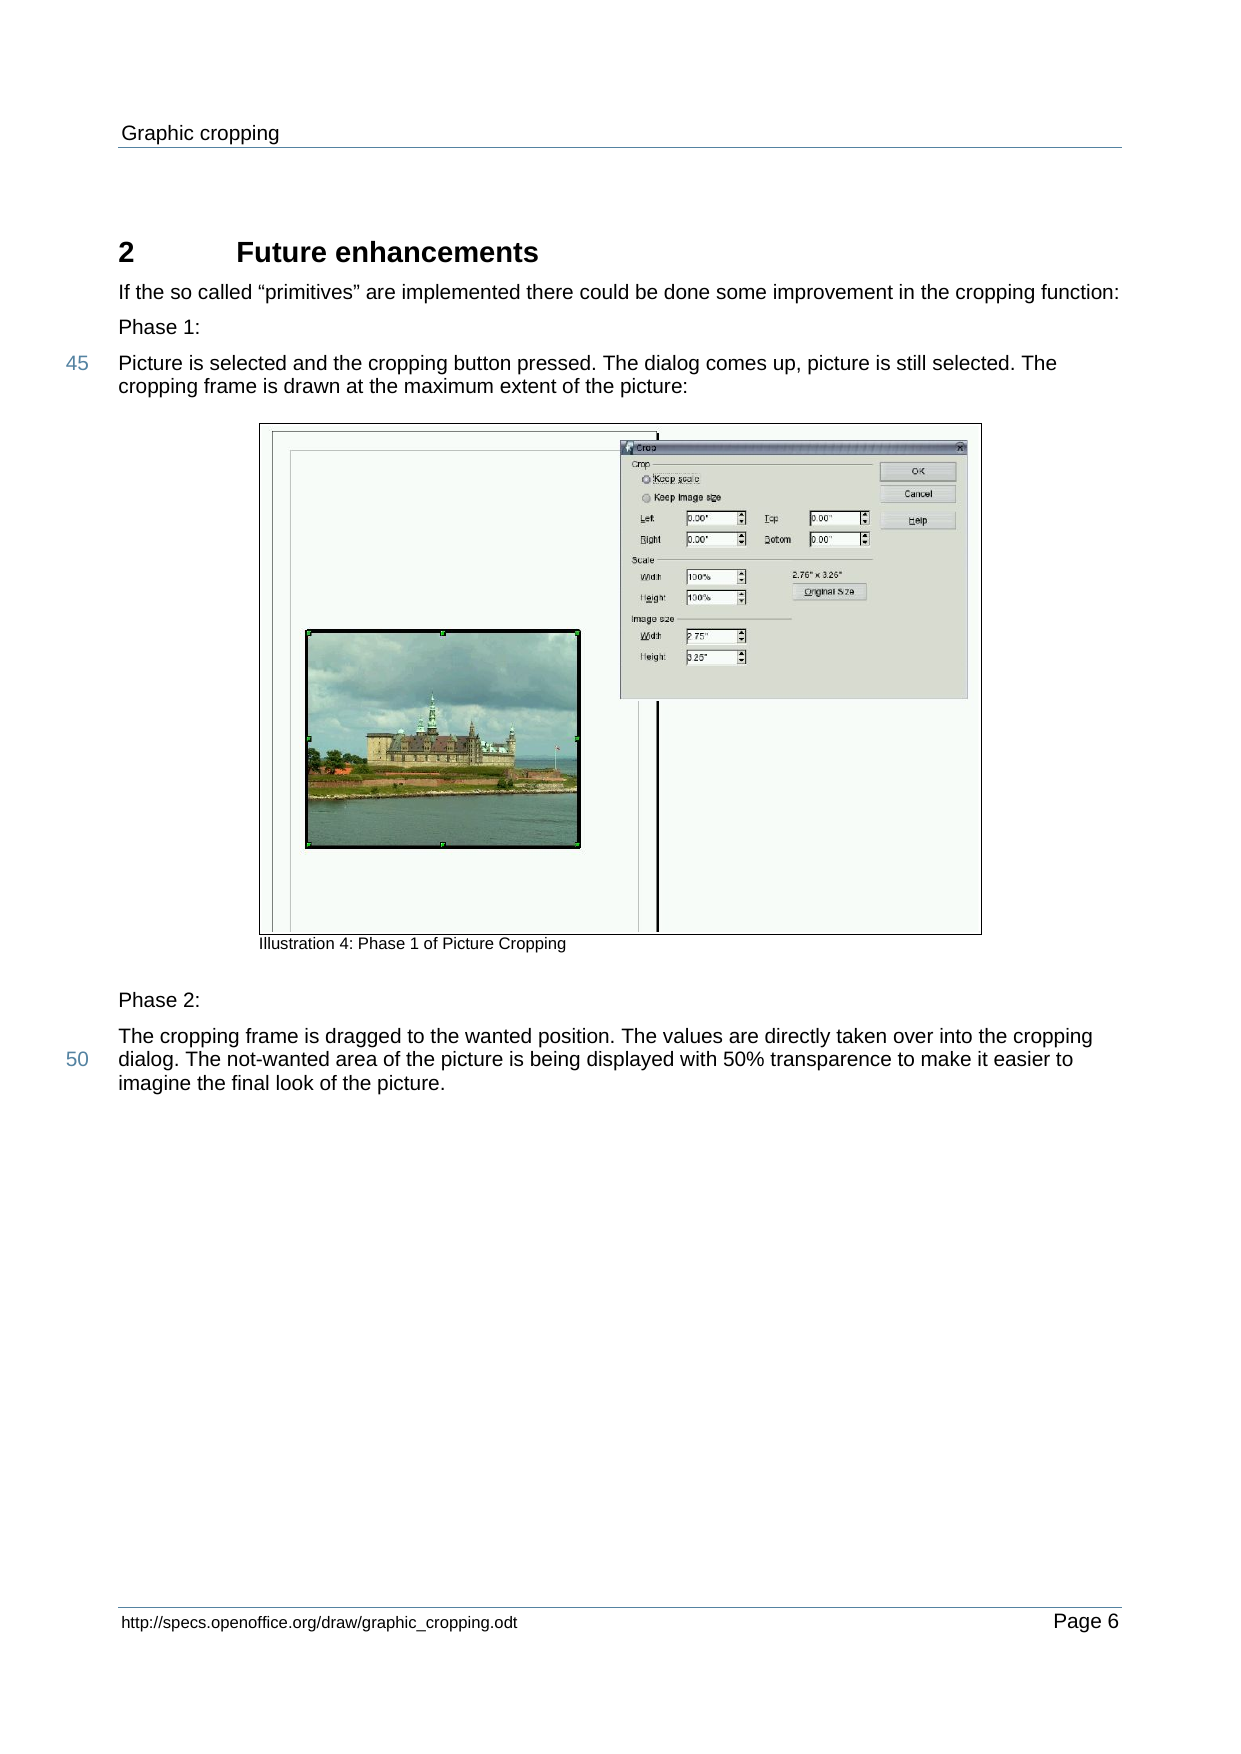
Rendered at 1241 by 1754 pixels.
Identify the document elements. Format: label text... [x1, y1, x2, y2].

text If the so called “primitives” are implemented there could be done some improvement in the cropping function: [118, 280, 1122, 303]
text Picture is selected and the cropping button pressed. The dialog comes up, picture is still selected. The cropping frame is drawn at the maximum extent of the picture: [118, 352, 1122, 398]
text Illustration 4: Phase 1 of Picture Cropping [259, 935, 981, 953]
picture [261, 426, 979, 932]
text The cropping frame is dragged to the wanted position. The values are directly taken over into the cropping dialog. The not-wanted area of the picture is being displayed with 50% transparence to make it easier to imagine the final look of the picture. [118, 1025, 1122, 1094]
text Phase 2: [118, 989, 1122, 1012]
text Phase 1: [118, 316, 1122, 339]
subtitle Future enhancements [118, 236, 1122, 268]
